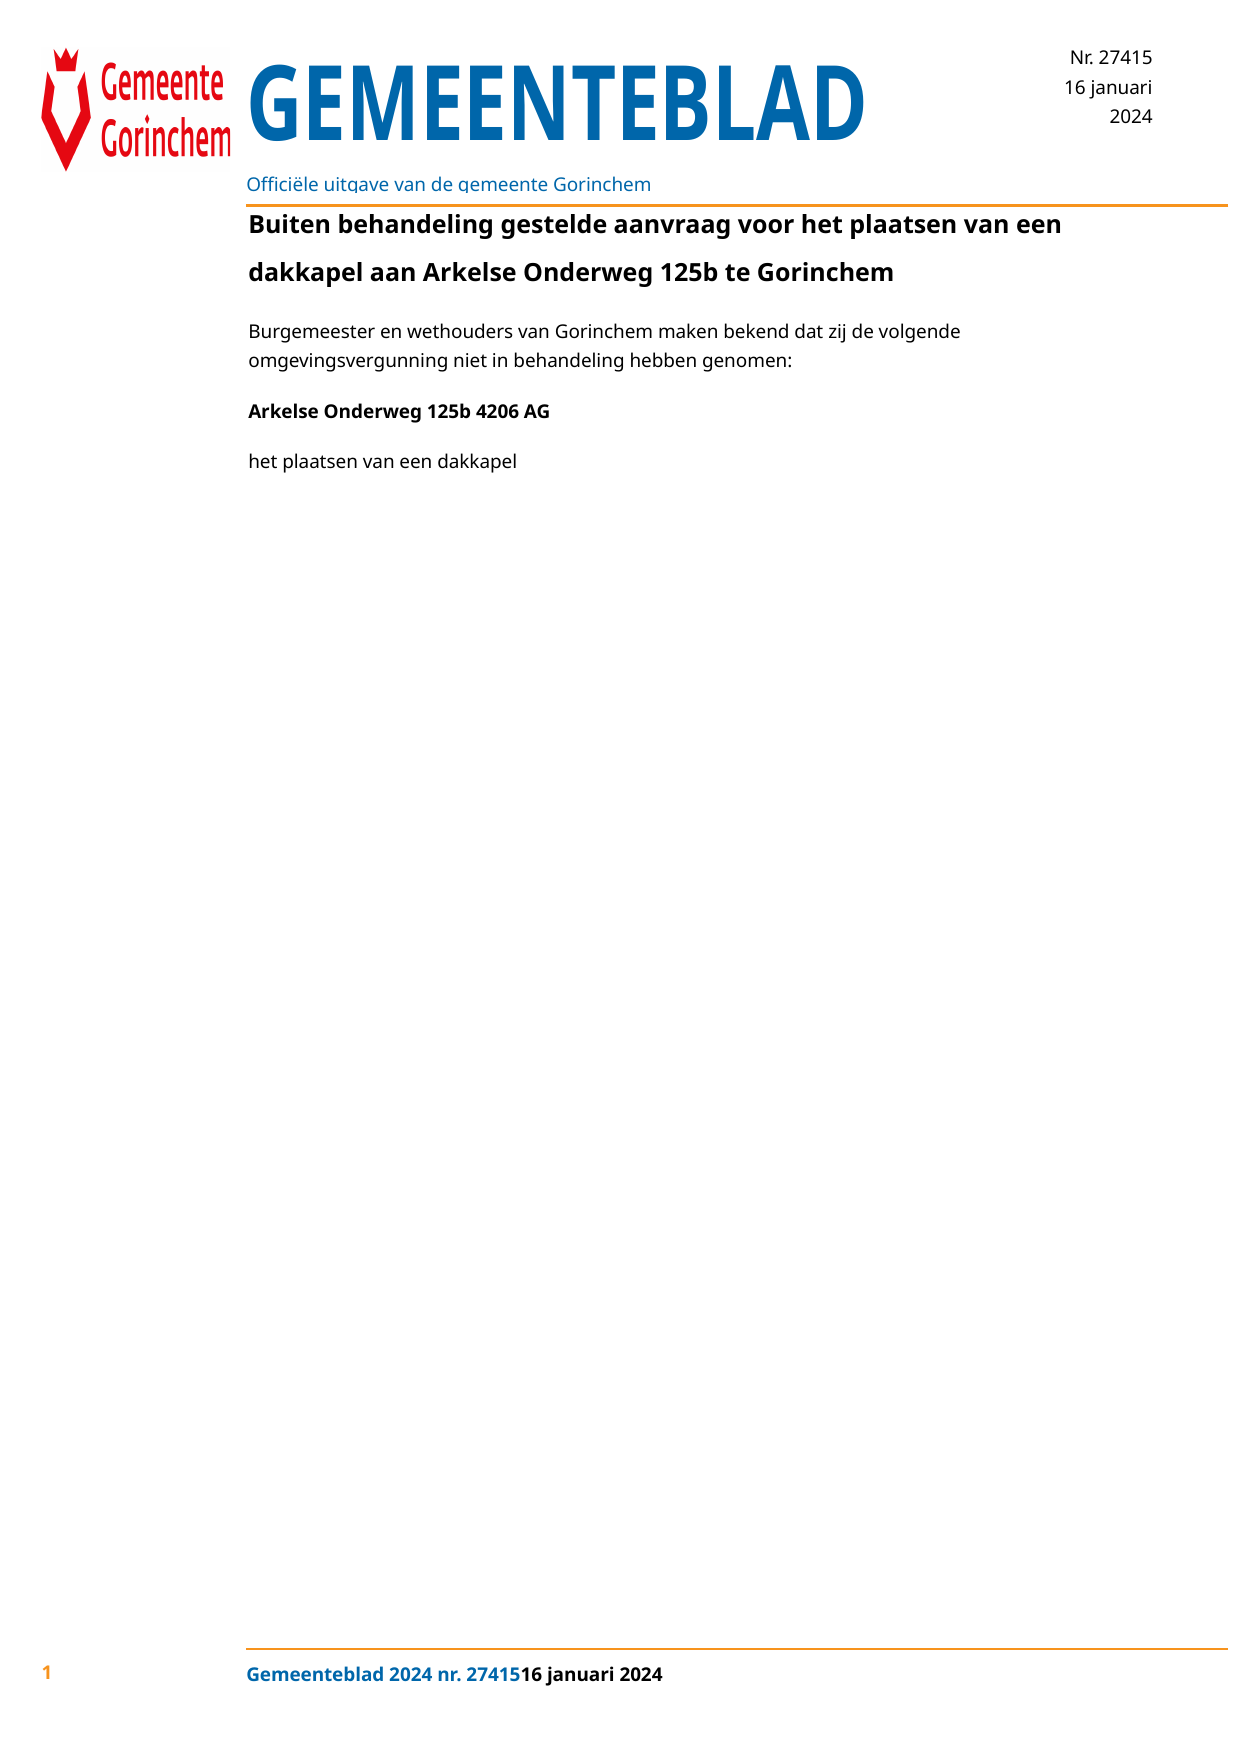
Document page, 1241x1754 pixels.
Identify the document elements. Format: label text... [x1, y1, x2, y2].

picture [41, 47, 231, 172]
text Arkelse Onderweg 125b 4206 AG [248, 398, 1152, 424]
text Burgemeester en wethouders van Gorinchem maken bekend dat zij de volgende omgevingsvergunning niet in behandeling hebben genomen: [248, 318, 1152, 373]
text het plaatsen van een dakkapel [248, 448, 1152, 474]
text Buiten behandeling gestelde aanvraag voor het plaatsen van een dakkapel aan Arkelse Onderweg 125b te Gorinchem [248, 207, 1152, 288]
